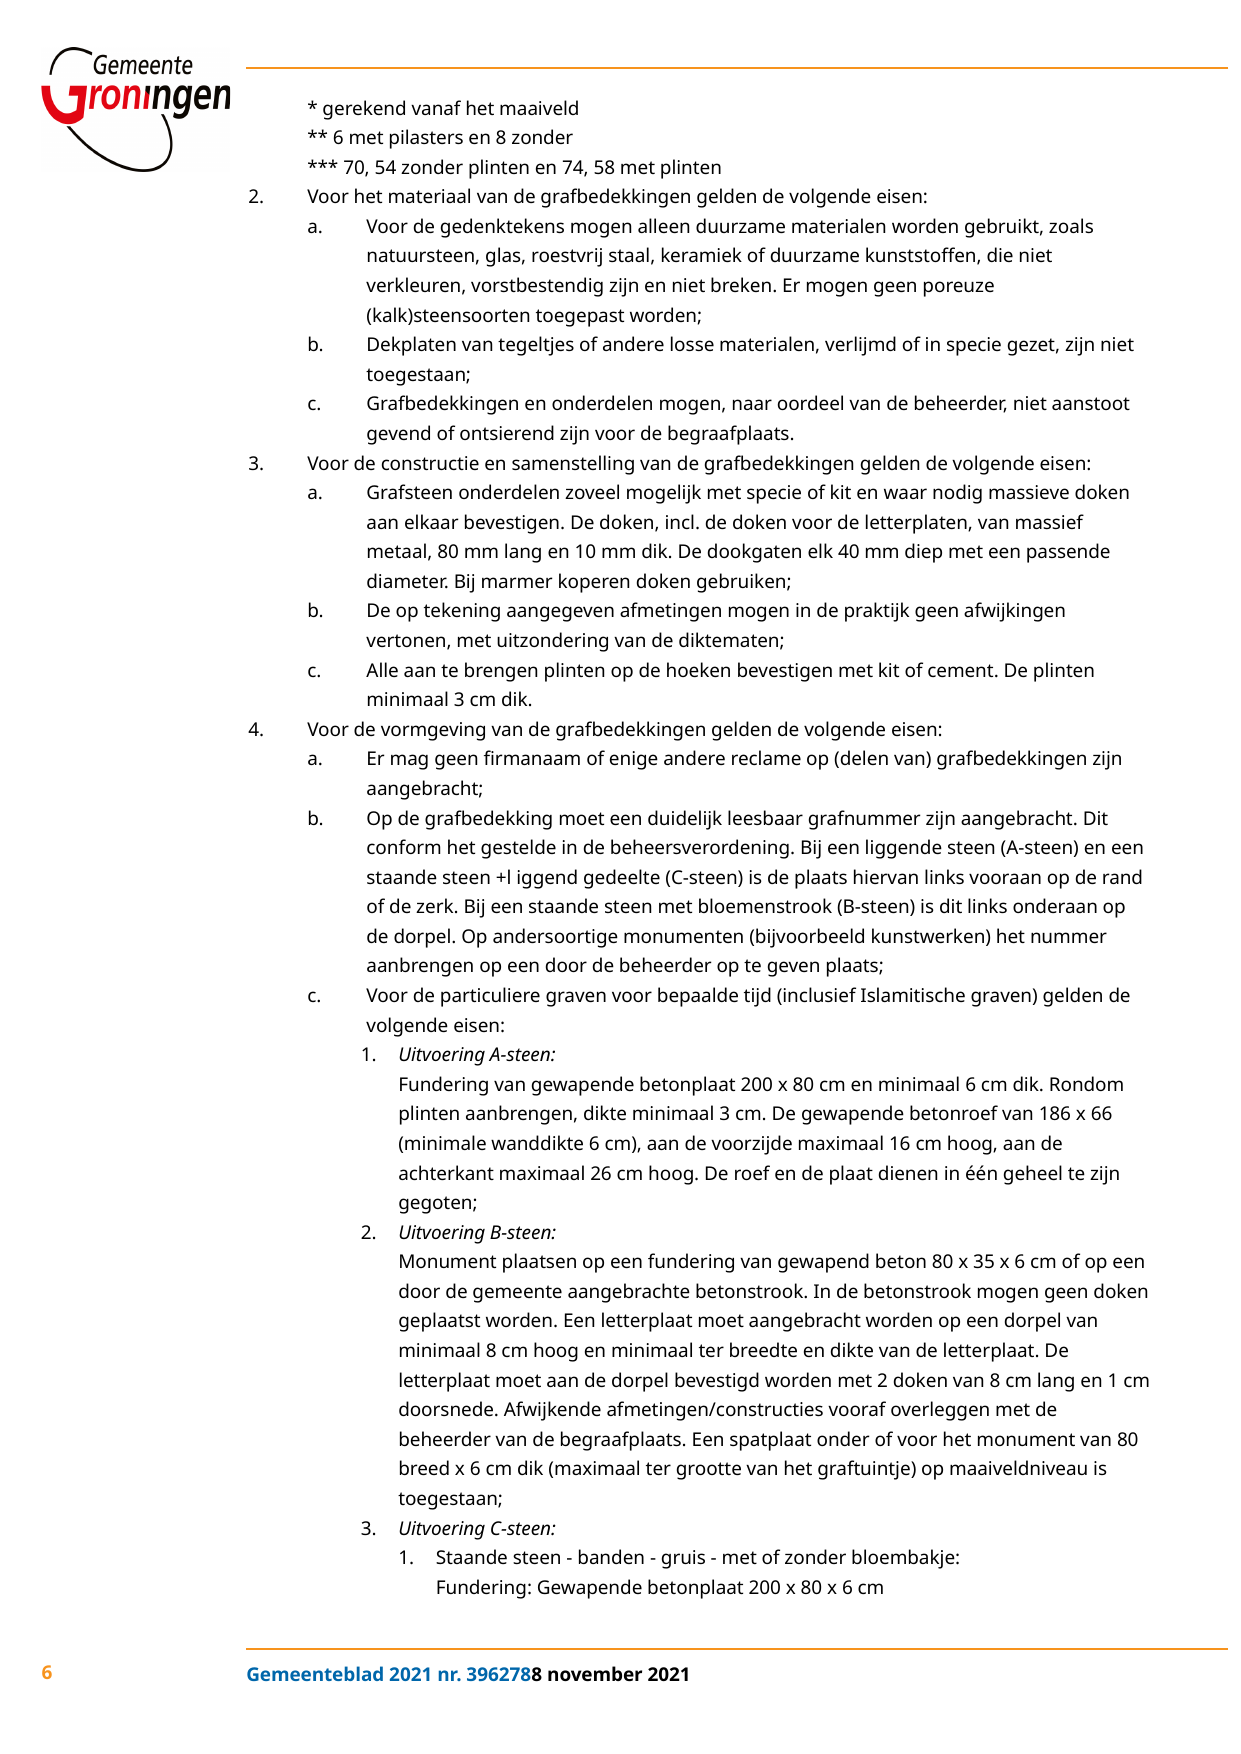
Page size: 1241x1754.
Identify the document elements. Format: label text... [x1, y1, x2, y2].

list Voor het materiaal van de grafbedekkingen gelden de volgende eisen: [248, 183, 1152, 209]
list Fundering van gewapende betonplaat 200 x 80 cm en minimaal 6 cm dik. Rondom plinten aanbrengen, dikte minimaal 3 cm. De gewapende betonroef van 186 x 66 (minimale wanddikte 6 cm), aan de voorzijde maximaal 16 cm hoog, aan de achterkant maximaal 26 cm hoog. De roef en de plaat dienen in één geheel te zijn gegoten; [361, 1071, 1152, 1215]
list Voor de vormgeving van de grafbedekkingen gelden de volgende eisen: [248, 716, 1152, 742]
list Voor de gedenktekens mogen alleen duurzame materialen worden gebruikt, zoals natuursteen, glas, roestvrij staal, keramiek of duurzame kunststoffen, die niet verkleuren, vorstbestendig zijn en niet breken. Er mogen geen poreuze (kalk)steensoorten toegepast worden; [307, 213, 1152, 328]
list Staande steen - banden - gruis - met of zonder bloembakje: [398, 1544, 1152, 1570]
picture [41, 47, 231, 172]
list Uitvoering B-steen: [361, 1219, 1152, 1245]
list Monument plaatsen op een fundering van gewapend beton 80 x 35 x 6 cm of op een door de gemeente aangebrachte betonstrook. In de betonstrook mogen geen doken geplaatst worden. Een letterplaat moet aangebracht worden op een dorpel van minimaal 8 cm hoog en minimaal ter breedte en dikte van de letterplaat. De letterplaat moet aan de dorpel bevestigd worden met 2 doken van 8 cm lang en 1 cm doorsnede. Afwijkende afmetingen/constructies vooraf overleggen met de beheerder van de begraafplaats. Een spatplaat onder of voor het monument van 80 breed x 6 cm dik (maximaal ter grootte van het graftuintje) op maaiveldniveau is toegestaan; [361, 1248, 1152, 1511]
list Fundering: Gewapende betonplaat 200 x 80 x 6 cm [398, 1574, 1152, 1600]
list Grafsteen onderdelen zoveel mogelijk met specie of kit en waar nodig massieve doken aan elkaar bevestigen. De doken, incl. de doken voor de letterplaten, van massief metaal, 80 mm lang en 10 mm dik. De dookgaten elk 40 mm diep met een passende diameter. Bij marmer koperen doken gebruiken; [307, 479, 1152, 594]
list Dekplaten van tegeltjes of andere losse materialen, verlijmd of in specie gezet, zijn niet toegestaan; [307, 331, 1152, 387]
list * gerekend vanaf het maaiveld [248, 95, 1152, 121]
list Alle aan te brengen plinten op de hoeken bevestigen met kit of cement. De plinten minimaal 3 cm dik. [307, 657, 1152, 712]
list Er mag geen firmanaam of enige andere reclame op (delen van) grafbedekkingen zijn aangebracht; [307, 746, 1152, 801]
list Voor de constructie en samenstelling van de grafbedekkingen gelden de volgende eisen: [248, 450, 1152, 476]
list Op de grafbedekking moet een duidelijk leesbaar grafnummer zijn aangebracht. Dit conform het gestelde in de beheersverordening. Bij een liggende steen (A-steen) en een staande steen +l iggend gedeelte (C-steen) is de plaats hiervan links vooraan op de rand of de zerk. Bij een staande steen met bloemenstrook (B-steen) is dit links onderaan op de dorpel. Op andersoortige monumenten (bijvoorbeeld kunstwerken) het nummer aanbrengen op een door de beheerder op te geven plaats; [307, 805, 1152, 978]
list ** 6 met pilasters en 8 zonder [248, 124, 1152, 150]
list De op tekening aangegeven afmetingen mogen in de praktijk geen afwijkingen vertonen, met uitzondering van de diktematen; [307, 598, 1152, 653]
list Grafbedekkingen en onderdelen mogen, naar oordeel van de beheerder, niet aanstoot gevend of ontsierend zijn voor de begraafplaats. [307, 391, 1152, 446]
list Uitvoering A-steen: [361, 1041, 1152, 1067]
list *** 70, 54 zonder plinten en 74, 58 met plinten [248, 154, 1152, 180]
list Voor de particuliere graven voor bepaalde tijd (inclusief Islamitische graven) gelden de volgende eisen: [307, 982, 1152, 1038]
list Uitvoering C-steen: [361, 1515, 1152, 1541]
